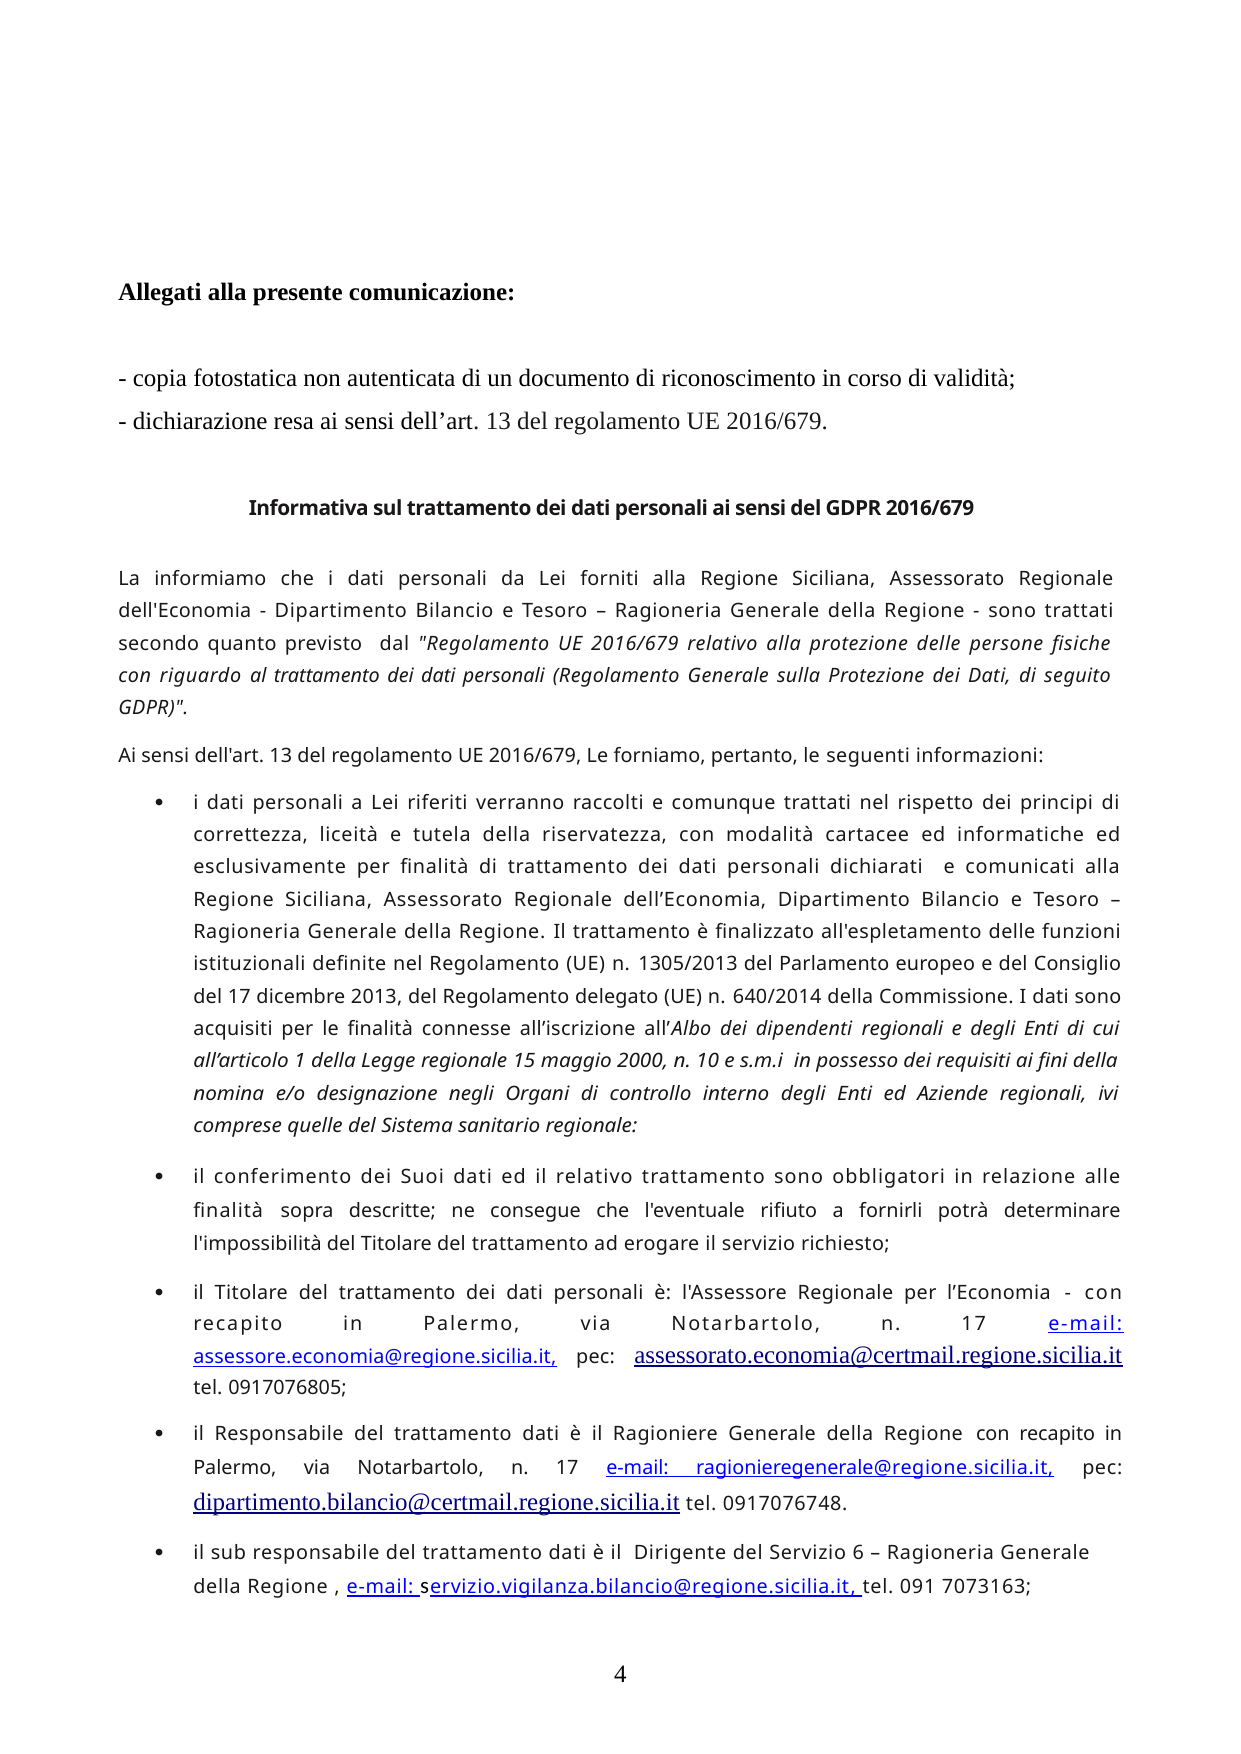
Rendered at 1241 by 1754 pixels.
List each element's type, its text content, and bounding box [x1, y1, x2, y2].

list i dati personali a Lei riferiti verranno raccolti e comunque trattati nel rispetto dei principi di correttezza, liceità e tutela della riservatezza, con modalità cartacee ed informatiche ed esclusivamente per finalità di trattamento dei dati personali dichiarati e comunicati alla Regione Siciliana, Assessorato Regionale dell’Economia, Dipartimento Bilancio e Tesoro – Ragioneria Generale della Regione. Il trattamento è finalizzato all'espletamento delle funzioni istituzionali definite nel Regolamento (UE) n. 1305/2013 del Parlamento europeo e del Consiglio del 17 dicembre 2013, del Regolamento delegato (UE) n. 640/2014 della Commissione. I dati sono acquisiti per le finalità connesse all’iscrizione all’Albo dei dipendenti regionali e degli Enti di cui all’articolo 1 della Legge regionale 15 maggio 2000, n. 10 e s.m.i in possesso dei requisiti ai fini della nomina e/o designazione negli Organi di controllo interno degli Enti ed Aziende regionali, ivi comprese quelle del Sistema sanitario regionale: [156, 788, 1122, 1138]
text - copia fotostatica non autenticata di un documento di riconoscimento in corso di validità; [118, 363, 1122, 392]
text La informiamo che i dati personali da Lei forniti alla Regione Siciliana, Assessorato Regionale dell'Economia - Dipartimento Bilancio e Tesoro – Ragioneria Generale della Regione - sono trattati secondo quanto previsto dal "Regolamento UE 2016/679 relativo alla protezione delle persone fisiche con riguardo al trattamento dei dati personali (Regolamento Generale sulla Protezione dei Dati, di seguito GDPR)". [118, 564, 1114, 721]
list il Titolare del trattamento dei dati personali è: l'Assessore Regionale per l’Economia - con recapito in Palermo, via Notarbartolo, n. 17 e-mail: assessore.economia@regione.sicilia.it, pec: assessorato.economia@certmail.regione.sicilia.it tel. 0917076805; [156, 1278, 1122, 1400]
text Allegati alla presente comunicazione: [118, 277, 1122, 306]
text Ai sensi dell'art. 13 del regolamento UE 2016/679, Le forniamo, pertanto, le seguenti informazioni: [118, 741, 1114, 768]
list il Responsabile del trattamento dati è il Ragioniere Generale della Regione con recapito in Palermo, via Notarbartolo, n. 17 e-mail: ragionieregenerale@regione.sicilia.it, pec: dipartimento.bilancio@certmail.regione.sicilia.it tel. 0917076748. [156, 1419, 1122, 1516]
list il sub responsabile del trattamento dati è il Dirigente del Servizio 6 – Ragioneria Generale della Regione , e-mail: servizio.vigilanza.bilancio@regione.sicilia.it, tel. 091 7073163; [156, 1539, 1122, 1599]
text - dichiarazione resa ai sensi dell’art. 13 del regolamento UE 2016/679. [118, 406, 1122, 435]
text Informativa sul trattamento dei dati personali ai sensi del GDPR 2016/679 [118, 493, 1099, 521]
list il conferimento dei Suoi dati ed il relativo trattamento sono obbligatori in relazione alle finalità sopra descritte; ne consegue che l'eventuale rifiuto a fornirli potrà determinare l'impossibilità del Titolare del trattamento ad erogare il servizio richiesto; [156, 1162, 1122, 1256]
